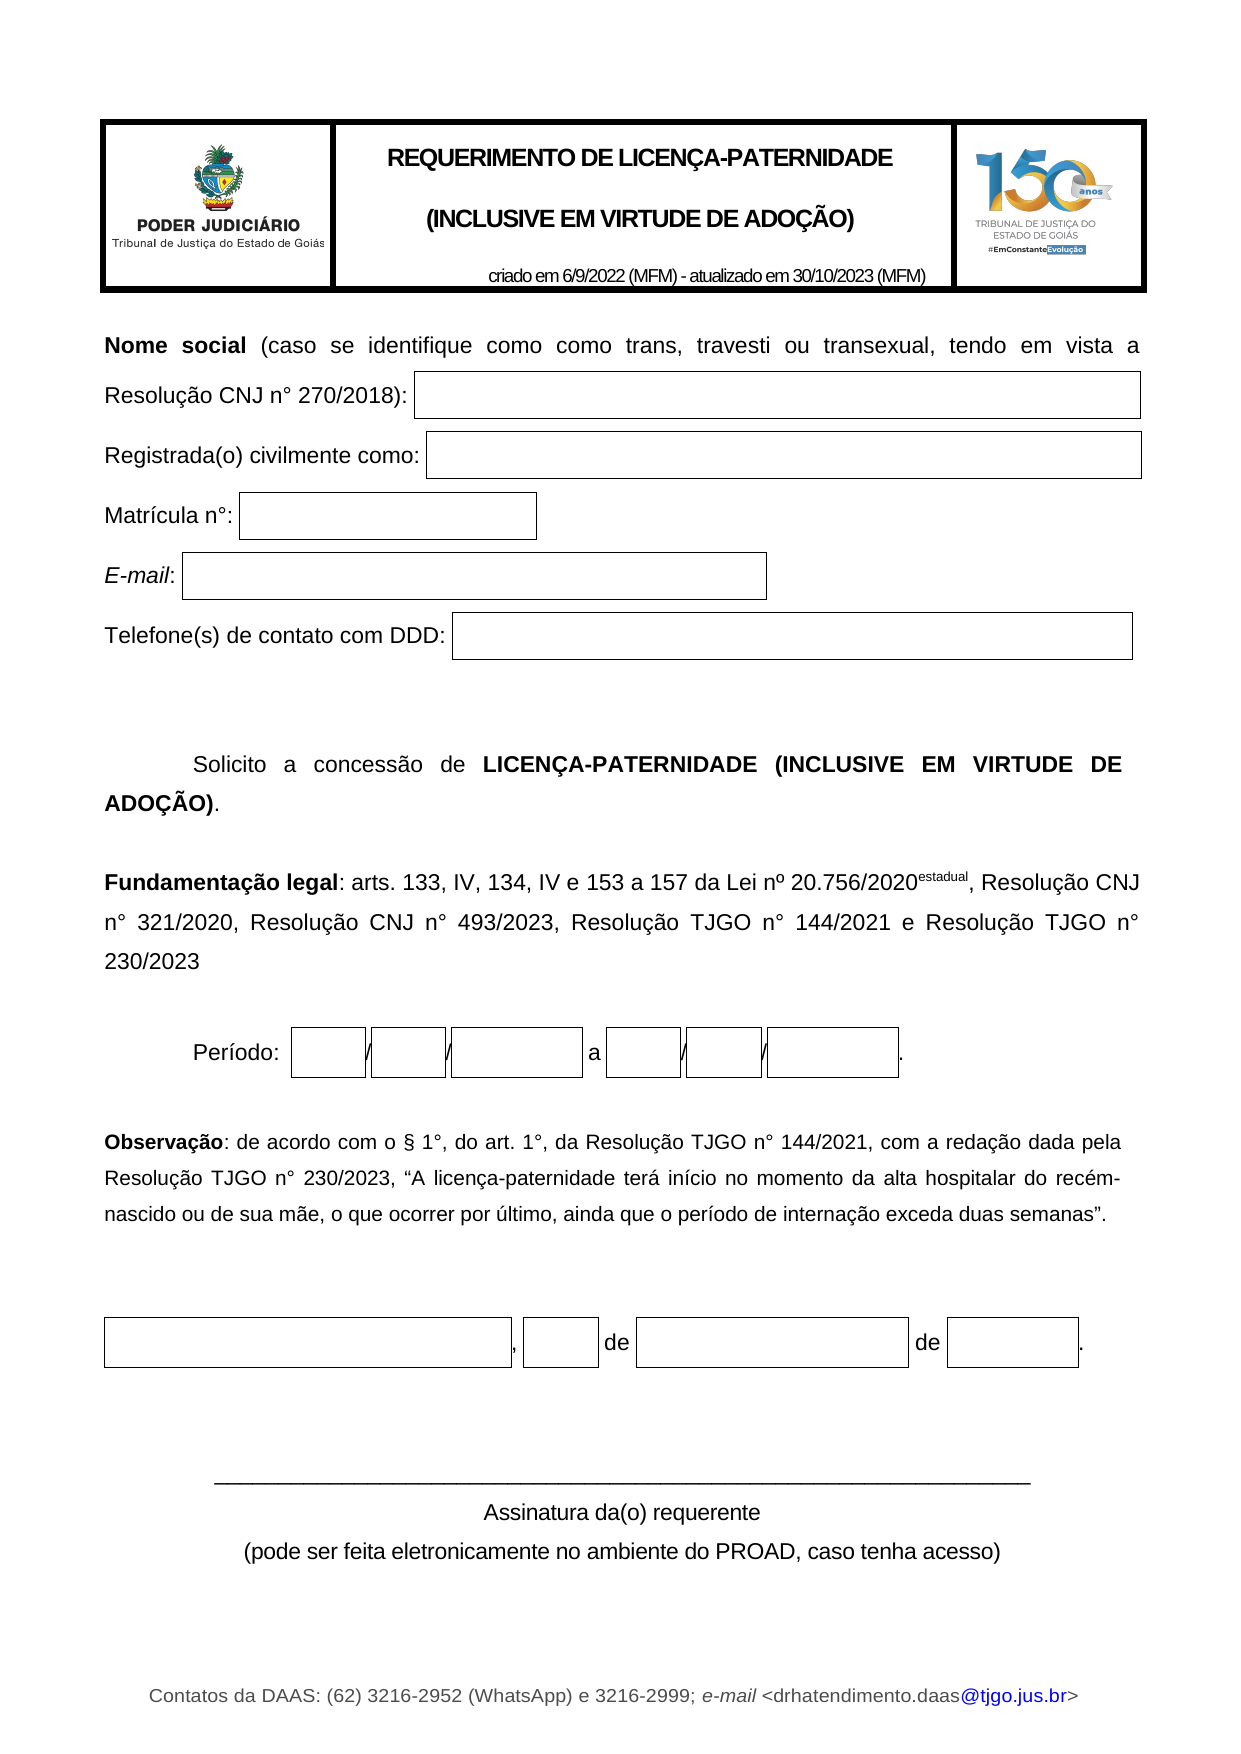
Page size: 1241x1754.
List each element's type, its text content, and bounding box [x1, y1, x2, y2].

text Contatos da DAAS: (62) 3216-2952 (WhatsApp) e 3216-2999; e-mail <drhatendimento.daas@tjgo.jus.br> [104, 1685, 1122, 1707]
text ________________________________________________________________ [104, 1459, 1140, 1485]
text Fundamentação legal: arts. 133, IV, 134, IV e 153 a 157 da Lei nº 20.756/2020estadual, Resolução CNJ n° 321/2020, Resolução CNJ n° 493/2023, Resolução TJGO n° 144/2021 e Resolução TJGO n° 230/2023 [104, 869, 1140, 975]
text Telefone(s) de contato com DDD: [104, 612, 452, 659]
text E-mail: [104, 552, 182, 599]
text Observação: de acordo com o § 1°, do art. 1°, da Resolução TJGO n° 144/2021, com a redação dada pela Resolução TJGO n° 230/2023, “A licença-paternidade terá início no momento da alta hospitalar do recém-nascido ou de sua mãe, o que ocorrer por último, ainda que o período de internação exceda duas semanas”. [104, 1130, 1122, 1226]
text Assinatura da(o) requerente [104, 1498, 1140, 1525]
text (pode ser feita eletronicamente no ambiente do PROAD, caso tenha acesso) [104, 1538, 1140, 1564]
text Matrícula n°: [104, 492, 239, 539]
text [767, 552, 1122, 599]
picture [969, 142, 1115, 259]
table_header [106, 125, 330, 286]
text Nome social (caso se identifique como como trans, travesti ou transexual, tendo em vista a Resolução CNJ n° 270/2018): [104, 332, 1140, 418]
picture [112, 144, 324, 249]
text Período: // a //. [899, 1027, 1140, 1077]
table_header [957, 125, 1141, 286]
text Registrada(o) civilmente como: [104, 432, 426, 478]
text de [599, 1317, 636, 1367]
text de [909, 1317, 947, 1367]
text Solicito a concessão de LICENÇA-PATERNIDADE (INCLUSIVE EM VIRTUDE DE ADOÇÃO). [104, 751, 1122, 817]
text , [512, 1317, 523, 1367]
text . [1079, 1317, 1117, 1367]
text Período: // a //. [104, 1027, 291, 1077]
text Período: // a //. [583, 1027, 606, 1077]
text [537, 492, 1122, 539]
table_header REQUERIMENTO DE LICENÇA-PATERNIDADE (INCLUSIVE EM VIRTUDE DE ADOÇÃO) criado em 6/9/2022 (MFM) - atualizado em 30/10/2023 (MFM) [336, 125, 951, 286]
